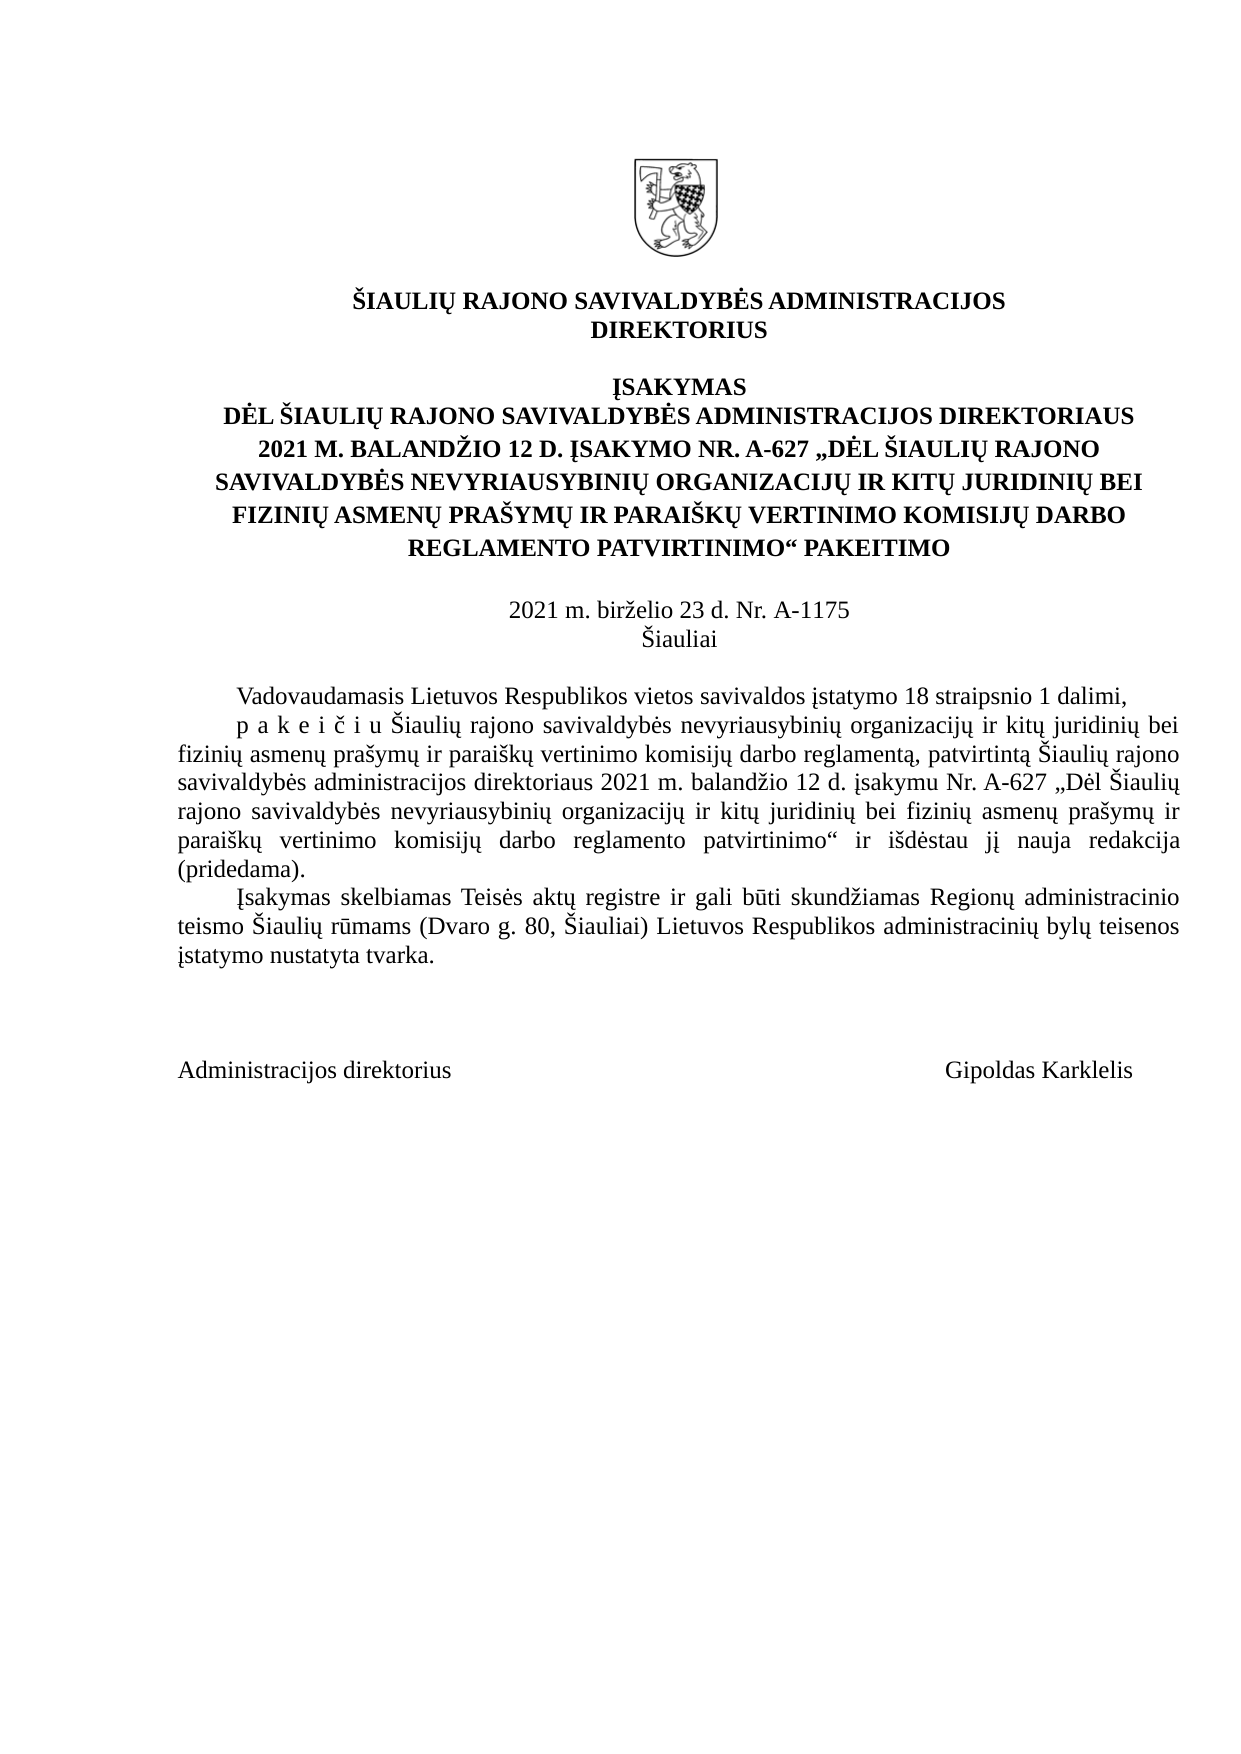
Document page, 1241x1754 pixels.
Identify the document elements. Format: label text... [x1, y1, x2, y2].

text DIREKTORIUS [177, 315, 1181, 343]
text DĖL ŠIAULIŲ RAJONO SAVIVALDYBĖS ADMINISTRACIJOS DIREKTORIAUS 2021 M. BALANDŽIO 12 D. ĮSAKYMO NR. A-627 „DĖL ŠIAULIŲ RAJONO SAVIVALDYBĖS NEVYRIAUSYBINIŲ ORGANIZACIJŲ IR KITŲ JURIDINIŲ BEI FIZINIŲ ASMENŲ PRAŠYMŲ IR PARAIŠKŲ VERTINIMO KOMISIJŲ DARBO REGLAMENTO PATVIRTINIMO“ PAKEITIMO [177, 401, 1181, 562]
text Šiauliai [177, 624, 1181, 652]
text Įsakymas skelbiamas Teisės aktų registre ir gali būti skundžiamas Regionų administracinio teismo Šiaulių rūmams (Dvaro g. 80, Šiauliai) Lietuvos Respublikos administracinių bylų teisenos įstatymo nustatyta tvarka. [177, 882, 1181, 969]
text ŠIAULIŲ RAJONO SAVIVALDYBĖS ADMINISTRACIJOS [177, 286, 1181, 315]
text ĮSAKYMAS [177, 372, 1181, 401]
text Vadovaudamasis Lietuvos Respublikos vietos savivaldos įstatymo 18 straipsnio 1 dalimi, [177, 681, 1181, 710]
text 2021 m. birželio 23 d. Nr. A-1175 [177, 595, 1181, 624]
text Administracijos direktorius Gipoldas Karklelis [177, 1055, 1181, 1084]
text p a k e i č i u Šiaulių rajono savivaldybės nevyriausybinių organizacijų ir kitų juridinių bei fizinių asmenų prašymų ir paraiškų vertinimo komisijų darbo reglamentą, patvirtintą Šiaulių rajono savivaldybės administracijos direktoriaus 2021 m. balandžio 12 d. įsakymu Nr. A-627 „Dėl Šiaulių rajono savivaldybės nevyriausybinių organizacijų ir kitų juridinių bei fizinių asmenų prašymų ir paraiškų vertinimo komisijų darbo reglamento patvirtinimo“ ir išdėstau jį nauja redakcija (pridedama). [177, 710, 1181, 882]
